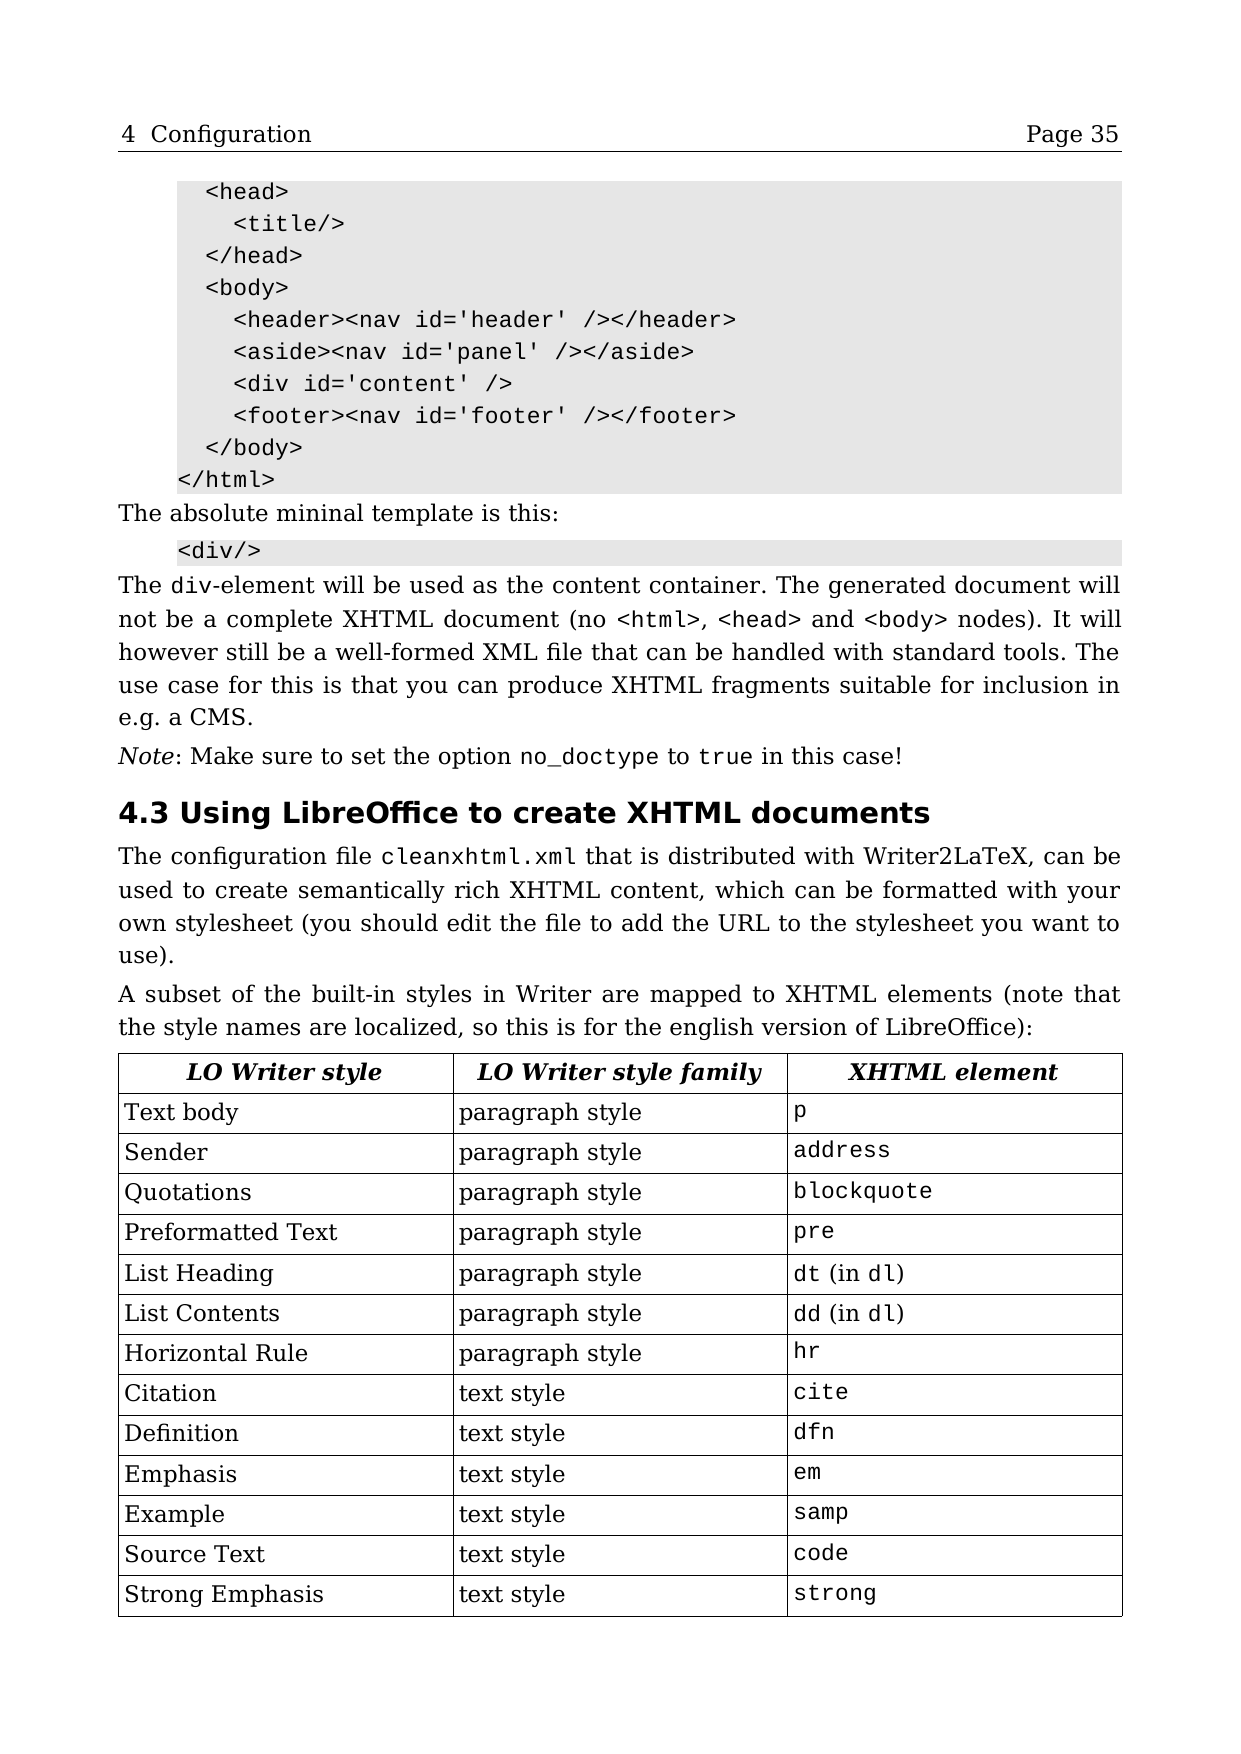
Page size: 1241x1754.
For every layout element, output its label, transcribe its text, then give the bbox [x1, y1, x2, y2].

table_cell text style [454, 1576, 787, 1616]
table_cell Emphasis [119, 1456, 453, 1495]
text <header><nav id='header' /></header> [177, 308, 1122, 334]
subtitle Using LibreOffice to create XHTML documents [118, 797, 1122, 831]
text <div id='content' /> [177, 372, 1122, 398]
table_cell paragraph style [454, 1335, 787, 1374]
text <aside><nav id='panel' /></aside> [177, 340, 1122, 366]
table_cell Source Text [119, 1536, 453, 1575]
table_cell text style [454, 1496, 787, 1535]
table_cell paragraph style [454, 1094, 787, 1133]
text <div/> [177, 540, 1122, 566]
table_cell cite [788, 1375, 1122, 1415]
table_cell Horizontal Rule [119, 1335, 453, 1374]
text <body> [177, 276, 1122, 302]
table_cell text style [454, 1536, 787, 1575]
text </html> [177, 468, 1122, 494]
table_cell dd (in dl) [788, 1295, 1122, 1334]
table_cell Text body [119, 1094, 453, 1133]
table_cell em [788, 1456, 1122, 1495]
table_cell List Heading [119, 1255, 453, 1294]
table_cell Sender [119, 1134, 453, 1173]
table_cell text style [454, 1416, 787, 1455]
table_cell p [788, 1094, 1122, 1133]
text </body> [177, 436, 1122, 462]
table_cell Strong Emphasis [119, 1576, 453, 1616]
text </head> [177, 244, 1122, 271]
table_cell List Contents [119, 1295, 453, 1334]
table_cell Quotations [119, 1174, 453, 1214]
table_cell dfn [788, 1416, 1122, 1455]
table_cell text style [454, 1375, 787, 1415]
table_cell Example [119, 1496, 453, 1535]
text <footer><nav id='footer' /></footer> [177, 404, 1122, 430]
table_cell blockquote [788, 1174, 1122, 1214]
table_cell paragraph style [454, 1174, 787, 1214]
table_cell paragraph style [454, 1134, 787, 1173]
table_cell dt (in dl) [788, 1255, 1122, 1294]
text Note: Make sure to set the option no_doctype to true in this case! [118, 743, 1122, 772]
table_header LO Writer style [119, 1054, 453, 1093]
table_cell Preformatted Text [119, 1215, 453, 1254]
text The absolute mininal template is this: [118, 500, 1122, 527]
text The configuration file cleanxhtml.xml that is distributed with Writer2LaTeX, can be used to create semantically rich XHTML content, which can be formatted with your own stylesheet (you should edit the file to add the URL to the stylesheet you want to use). [118, 843, 1122, 969]
table_cell samp [788, 1496, 1122, 1535]
table_cell hr [788, 1335, 1122, 1374]
table_cell Definition [119, 1416, 453, 1455]
table_cell strong [788, 1576, 1122, 1616]
table_cell Citation [119, 1375, 453, 1415]
table_cell address [788, 1134, 1122, 1173]
table_header XHTML element [788, 1054, 1122, 1093]
table_cell paragraph style [454, 1295, 787, 1334]
text <title/> [177, 212, 1122, 238]
table_cell pre [788, 1215, 1122, 1254]
table_cell paragraph style [454, 1255, 787, 1294]
table_cell text style [454, 1456, 787, 1495]
text <head> [177, 181, 1122, 207]
text The div-element will be used as the content container. The generated document will not be a complete XHTML document (no <html>, <head> and <body> nodes). It will however still be a well-formed XML file that can be handled with standard tools. The use case for this is that you can produce XHTML fragments suitable for inclusion in e.g. a CMS. [118, 572, 1122, 731]
table_header LO Writer style family [454, 1054, 787, 1093]
text A subset of the built-in styles in Writer are mapped to XHTML elements (note that the style names are localized, so this is for the english version of LibreOffice): [118, 981, 1122, 1040]
table_cell paragraph style [454, 1215, 787, 1254]
table_cell code [788, 1536, 1122, 1575]
